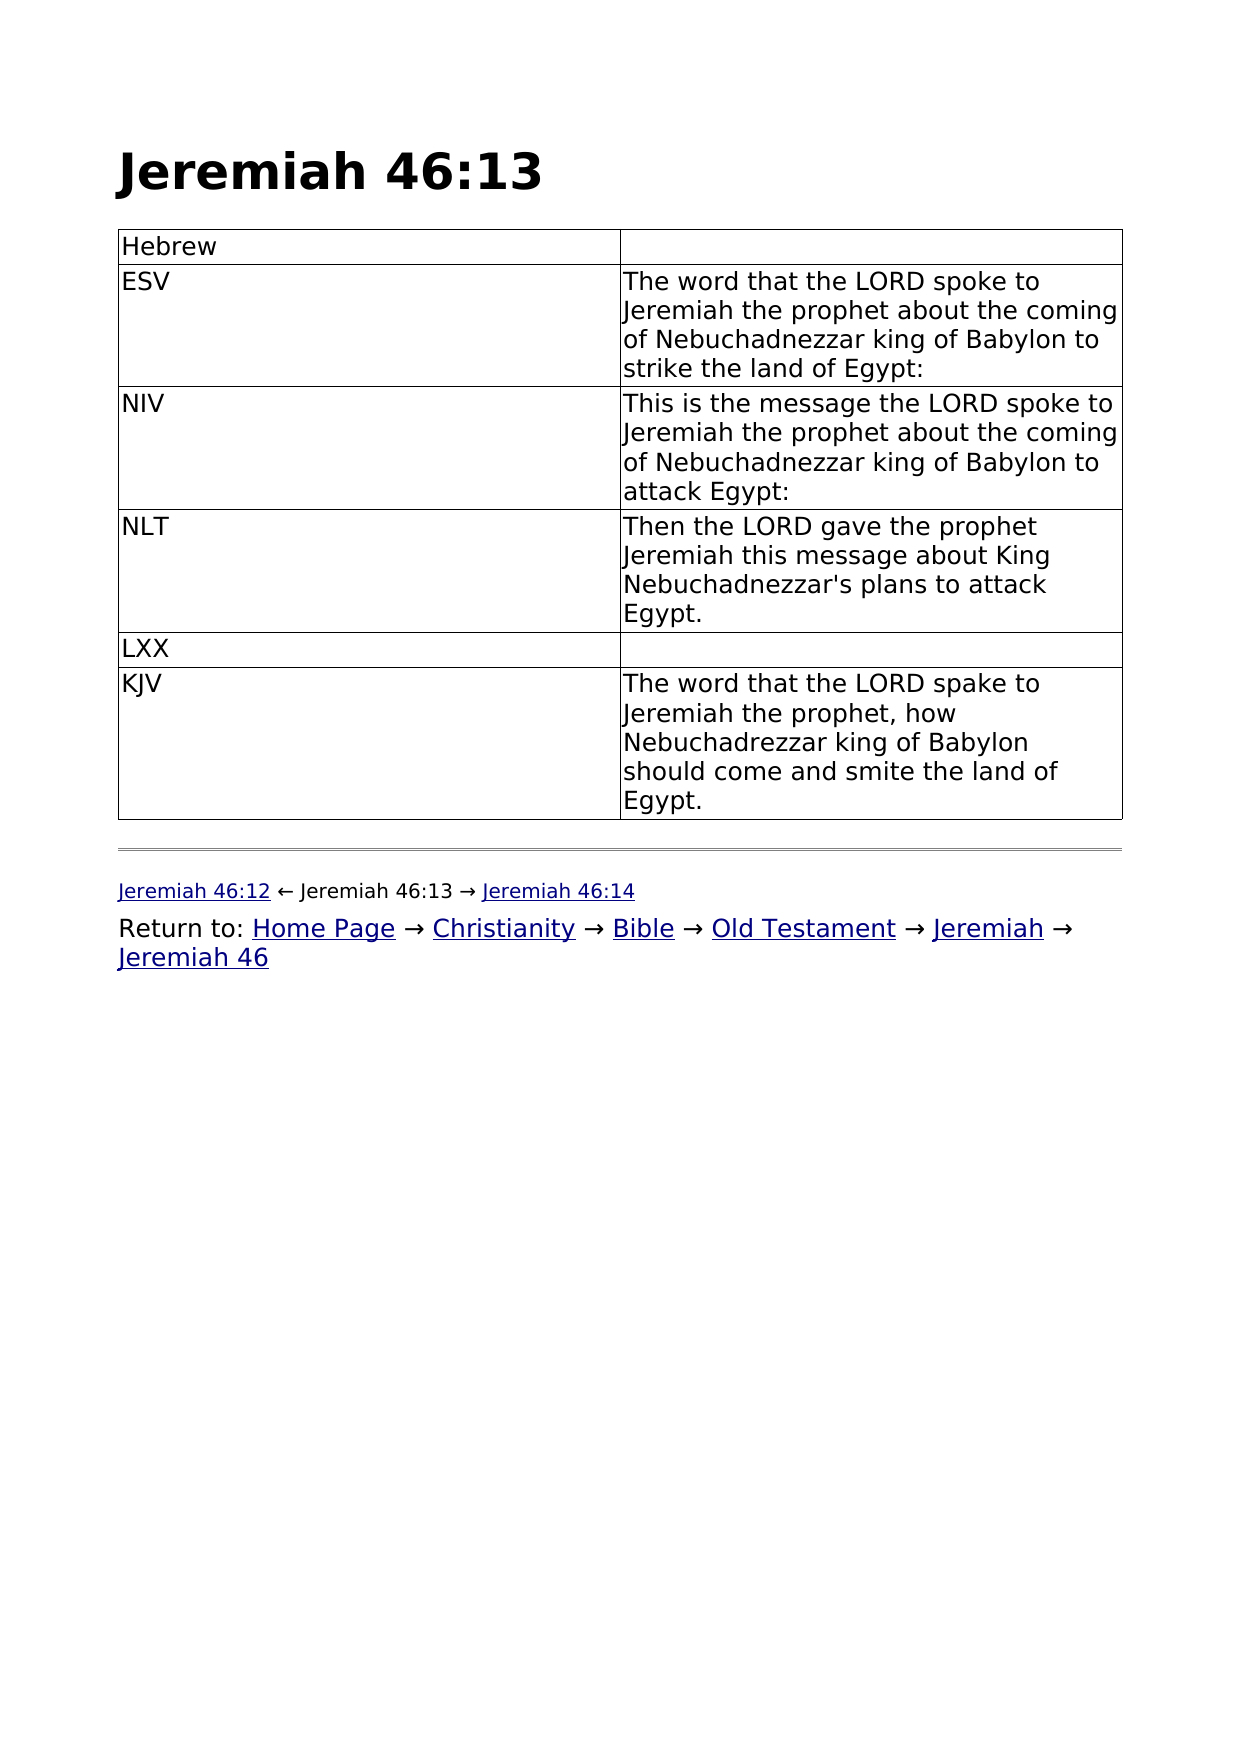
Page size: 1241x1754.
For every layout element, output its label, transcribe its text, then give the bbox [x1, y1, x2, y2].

subtitle Jeremiah 46:13 [118, 143, 1122, 201]
table_cell LXX [119, 633, 620, 667]
table_cell The word that the LORD spake to Jeremiah the prophet, how Nebuchadrezzar king of Babylon should come and smite the land of Egypt. [621, 668, 1122, 818]
table_cell NLT [119, 510, 620, 632]
table_cell KJV [119, 668, 620, 818]
table_header Hebrew [119, 230, 620, 264]
table_header [621, 230, 1122, 264]
table_cell Then the LORD gave the prophet Jeremiah this message about King Nebuchadnezzar's plans to attack Egypt. [621, 510, 1122, 632]
text Jeremiah 46:12 ← Jeremiah 46:13 → Jeremiah 46:14 [118, 880, 1122, 914]
table_cell [621, 633, 1122, 667]
table_cell ESV [119, 265, 620, 386]
text Return to: Home Page → Christianity → Bible → Old Testament → Jeremiah → Jeremiah 46 [118, 914, 1122, 972]
table_cell The word that the LORD spoke to Jeremiah the prophet about the coming of Nebuchadnezzar king of Babylon to strike the land of Egypt: [621, 265, 1122, 386]
table_cell This is the message the LORD spoke to Jeremiah the prophet about the coming of Nebuchadnezzar king of Babylon to attack Egypt: [621, 387, 1122, 509]
table_cell NIV [119, 387, 620, 509]
